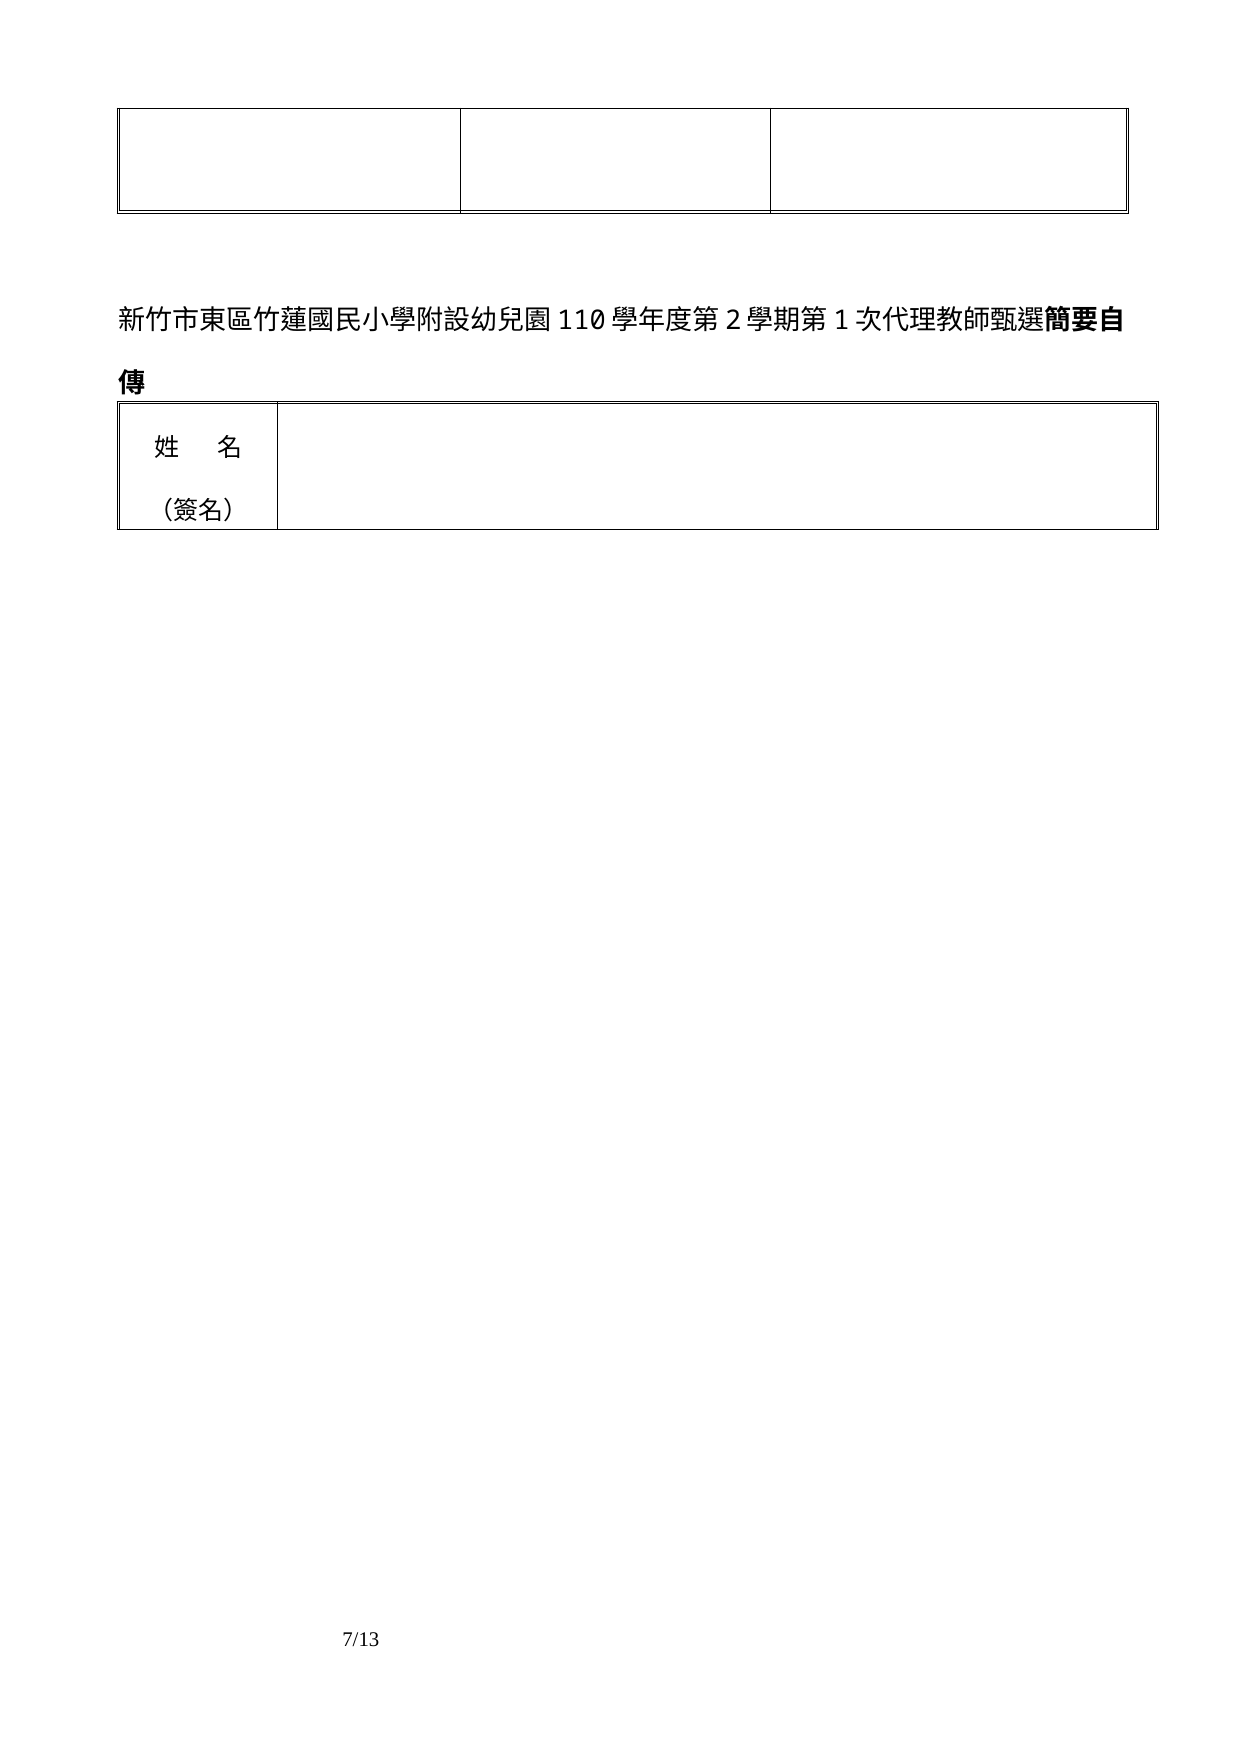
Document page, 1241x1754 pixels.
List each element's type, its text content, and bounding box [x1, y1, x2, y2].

table_cell [120, 109, 460, 210]
table_cell [771, 109, 1126, 210]
table_header [278, 404, 1156, 529]
table_header 姓 名 （簽名） [120, 404, 277, 529]
table_cell [461, 109, 770, 210]
text 新竹市東區竹蓮國民小學附設幼兒園110學年度第2學期第1次代理教師甄選簡要自傳 [118, 276, 1152, 401]
